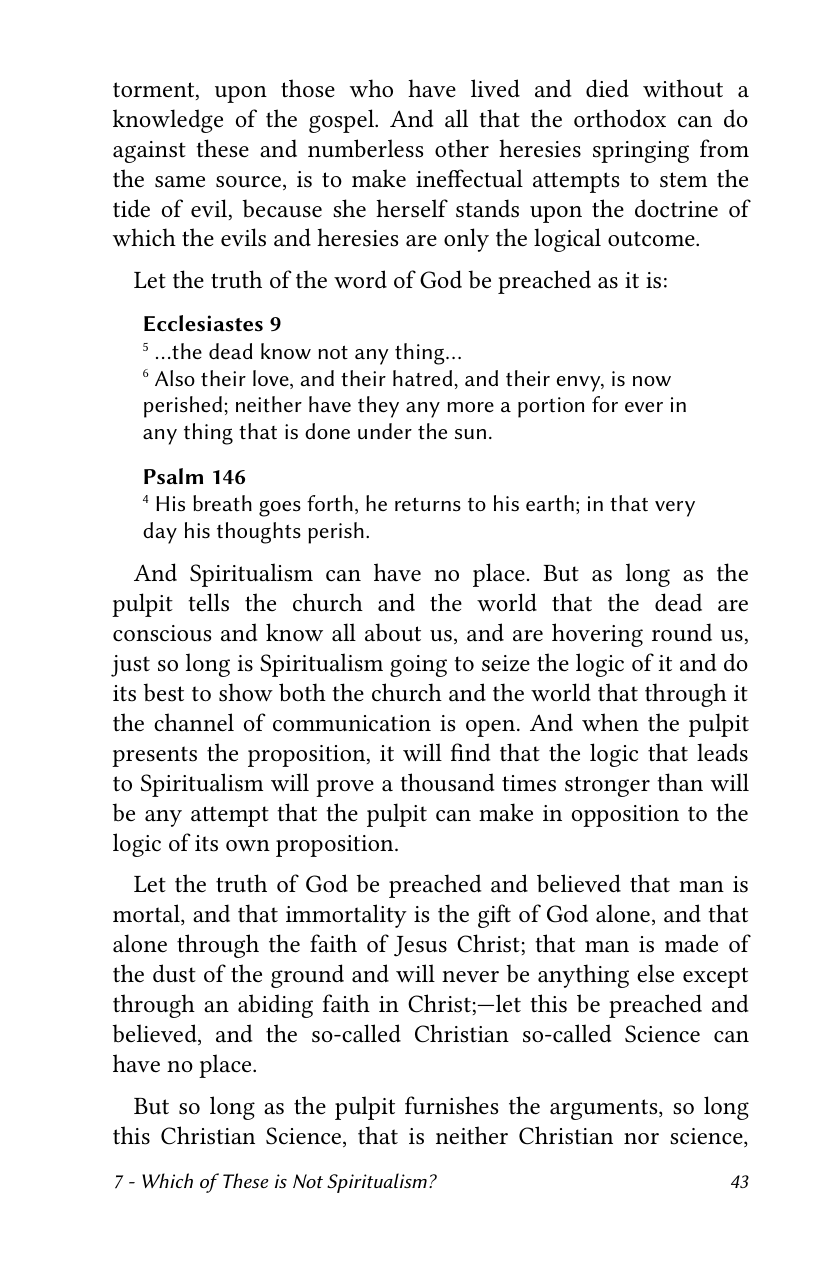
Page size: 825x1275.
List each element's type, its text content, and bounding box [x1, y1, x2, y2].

text But so long as the pulpit furnishes the arguments, so long this Christian Science, that is neither Christian nor science, [112, 1092, 750, 1150]
text 4 His breath goes forth, he returns to his earth; in that very day his thoughts perish. [142, 491, 720, 544]
text And Spiritualism can have no place. But as long as the pulpit tells the church and the world that the dead are conscious and know all about us, and are hovering round us, just so long is Spiritualism going to seize the logic of it and do its best to show both the church and the world that through it the channel of communication is open. And when the pulpit presents the proposition, it will find that the logic that leads to Spiritualism will prove a thousand times stronger than will be any attempt that the pulpit can make in opposition to the logic of its own proposition. [112, 559, 750, 857]
text Ecclesiastes 9 [142, 311, 750, 337]
text torment, upon those who have lived and died without a knowledge of the gospel. And all that the orthodox can do against these and numberless other heresies springing from the same source, is to make ineffectual attempts to stem the tide of evil, because she herself stands upon the doctrine of which the evils and heresies are only the logical outcome. [112, 75, 750, 253]
text Psalm 146 [142, 463, 750, 490]
text 6 Also their love, and their hatred, and their envy, is now perished; neither have they any more a portion for ever in any thing that is done under the sun. [142, 366, 720, 445]
text Let the truth of God be preached and believed that man is mortal, and that immortality is the gift of God alone, and that alone through the faith of Jesus Christ; that man is made of the dust of the ground and will never be anything else except through an abiding faith in Christ;—let this be preached and believed, and the so-called Christian so-called Science can have no place. [112, 871, 750, 1078]
text 5 ...the dead know not any thing... [142, 339, 720, 365]
text Let the truth of the word of God be preached as it is: [112, 266, 750, 295]
